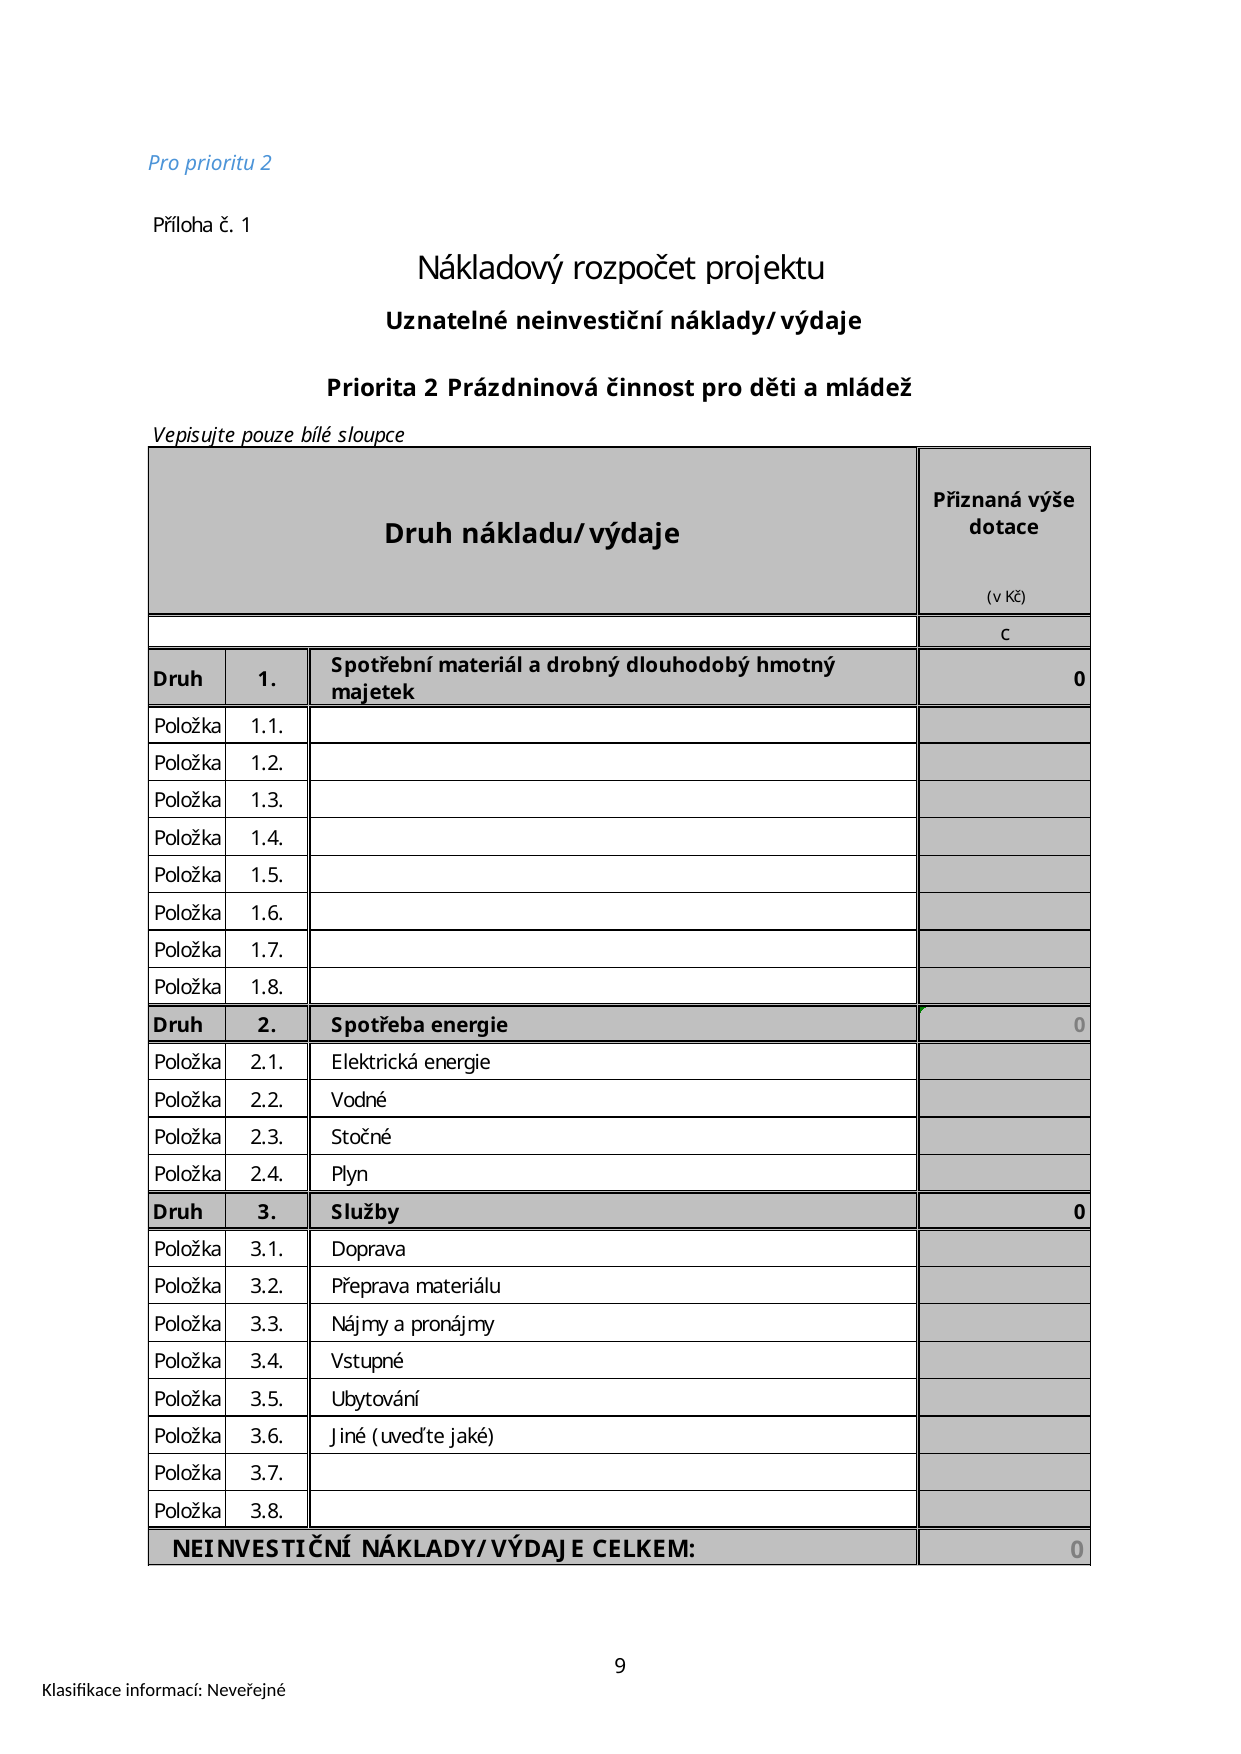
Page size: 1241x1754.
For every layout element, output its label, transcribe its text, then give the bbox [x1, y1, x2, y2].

text Pro prioritu 2 [148, 148, 1092, 176]
